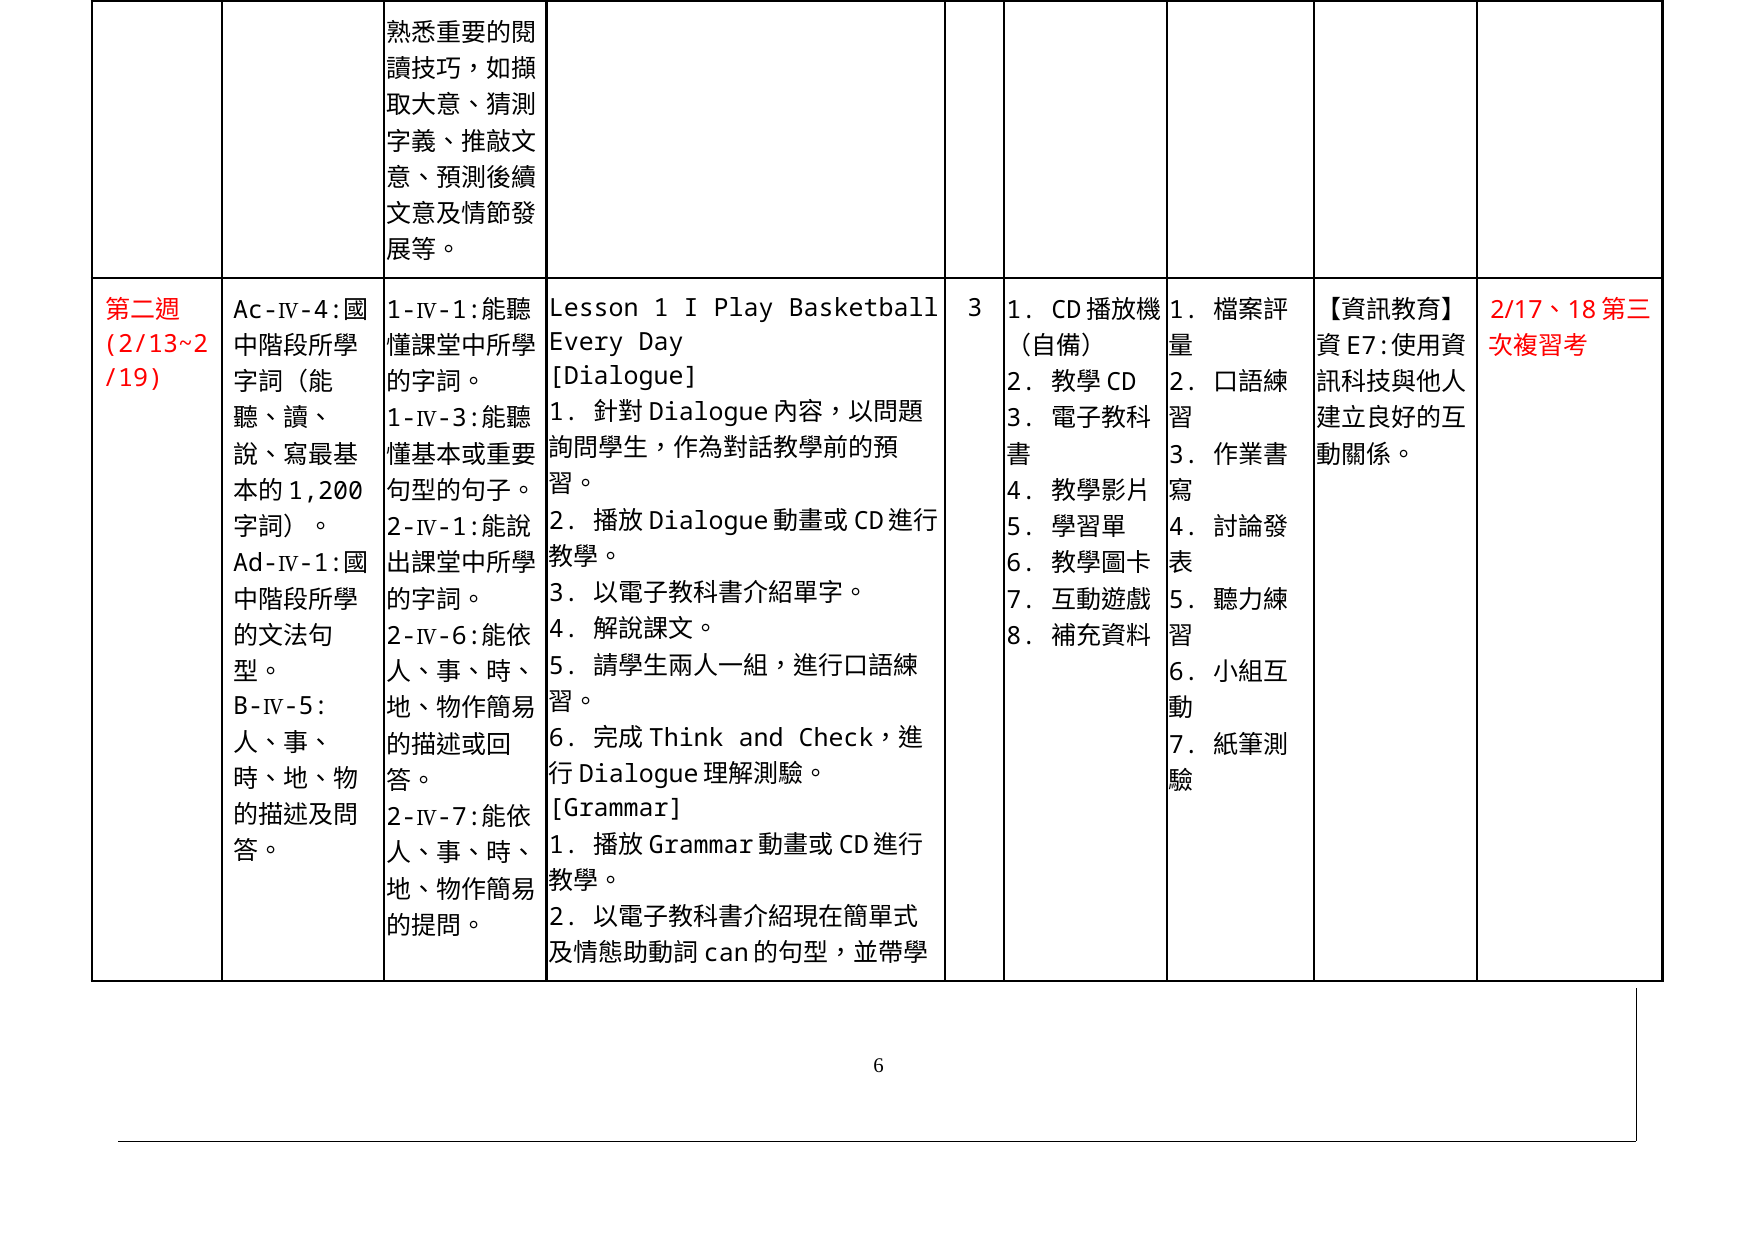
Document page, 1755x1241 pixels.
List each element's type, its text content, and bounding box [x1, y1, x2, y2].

table_cell 第二週(2/13~2/19) [93, 279, 221, 979]
table_cell 1-Ⅳ-1:能聽懂課堂中所學的字詞。 1-Ⅳ-3:能聽懂基本或重要句型的句子。 2-Ⅳ-1:能說出課堂中所學的字詞。 2-Ⅳ-6:能依人、事、時、地、物作簡易的描述或回答。 2-Ⅳ-7:能依人、事、時、地、物作簡易的提問。 [385, 279, 545, 979]
table_cell [1168, 2, 1313, 277]
table_cell [1478, 2, 1661, 277]
table_cell 1. CD播放機（自備） 2. 教學CD 3. 電子教科書 4. 教學影片 5. 學習單 6. 教學圖卡 7. 互動遊戲 8. 補充資料 [1005, 279, 1166, 979]
table_cell Ac-Ⅳ-4:國中階段所學字詞（能聽、讀、說、寫最基本的1,200字詞）。 Ad-Ⅳ-1:國中階段所學的文法句型。 B-Ⅳ-5:人、事、時、地、物的描述及問答。 [223, 279, 383, 979]
table_cell [1005, 2, 1166, 277]
table_cell 熟悉重要的閱讀技巧，如擷取大意、猜測字義、推敲文意、預測後續文意及情節發展等。 [385, 2, 545, 277]
table_cell 【資訊教育】 資E7:使用資訊科技與他人建立良好的互動關係。 [1315, 279, 1476, 979]
table_cell [946, 2, 1003, 277]
table_cell [223, 2, 383, 277]
table_cell 1. 檔案評量 2. 口語練習 3. 作業書寫 4. 討論發表 5. 聽力練習 6. 小組互動 7. 紙筆測驗 [1168, 279, 1313, 979]
table_cell [93, 2, 221, 277]
table_cell 3 [946, 279, 1003, 979]
table_cell [548, 2, 944, 277]
table_cell [1315, 2, 1476, 277]
table_cell 2/17、18第三次複習考 [1478, 279, 1661, 979]
table_cell Lesson 1 I Play Basketball Every Day [Dialogue] 1. 針對Dialogue內容，以問題詢問學生，作為對話教學前的預習。 2. 播放Dialogue動畫或CD進行教學。 3. 以電子教科書介紹單字。 4. 解說課文。 5. 請學生兩人一組，進行口語練習。 6. 完成Think and Check，進行Dialogue理解測驗。 [Grammar] 1. 播放Grammar動畫或CD進行教學。 2. 以電子教科書介紹現在簡單式及情態助動詞can的句型，並帶學 [548, 279, 944, 979]
